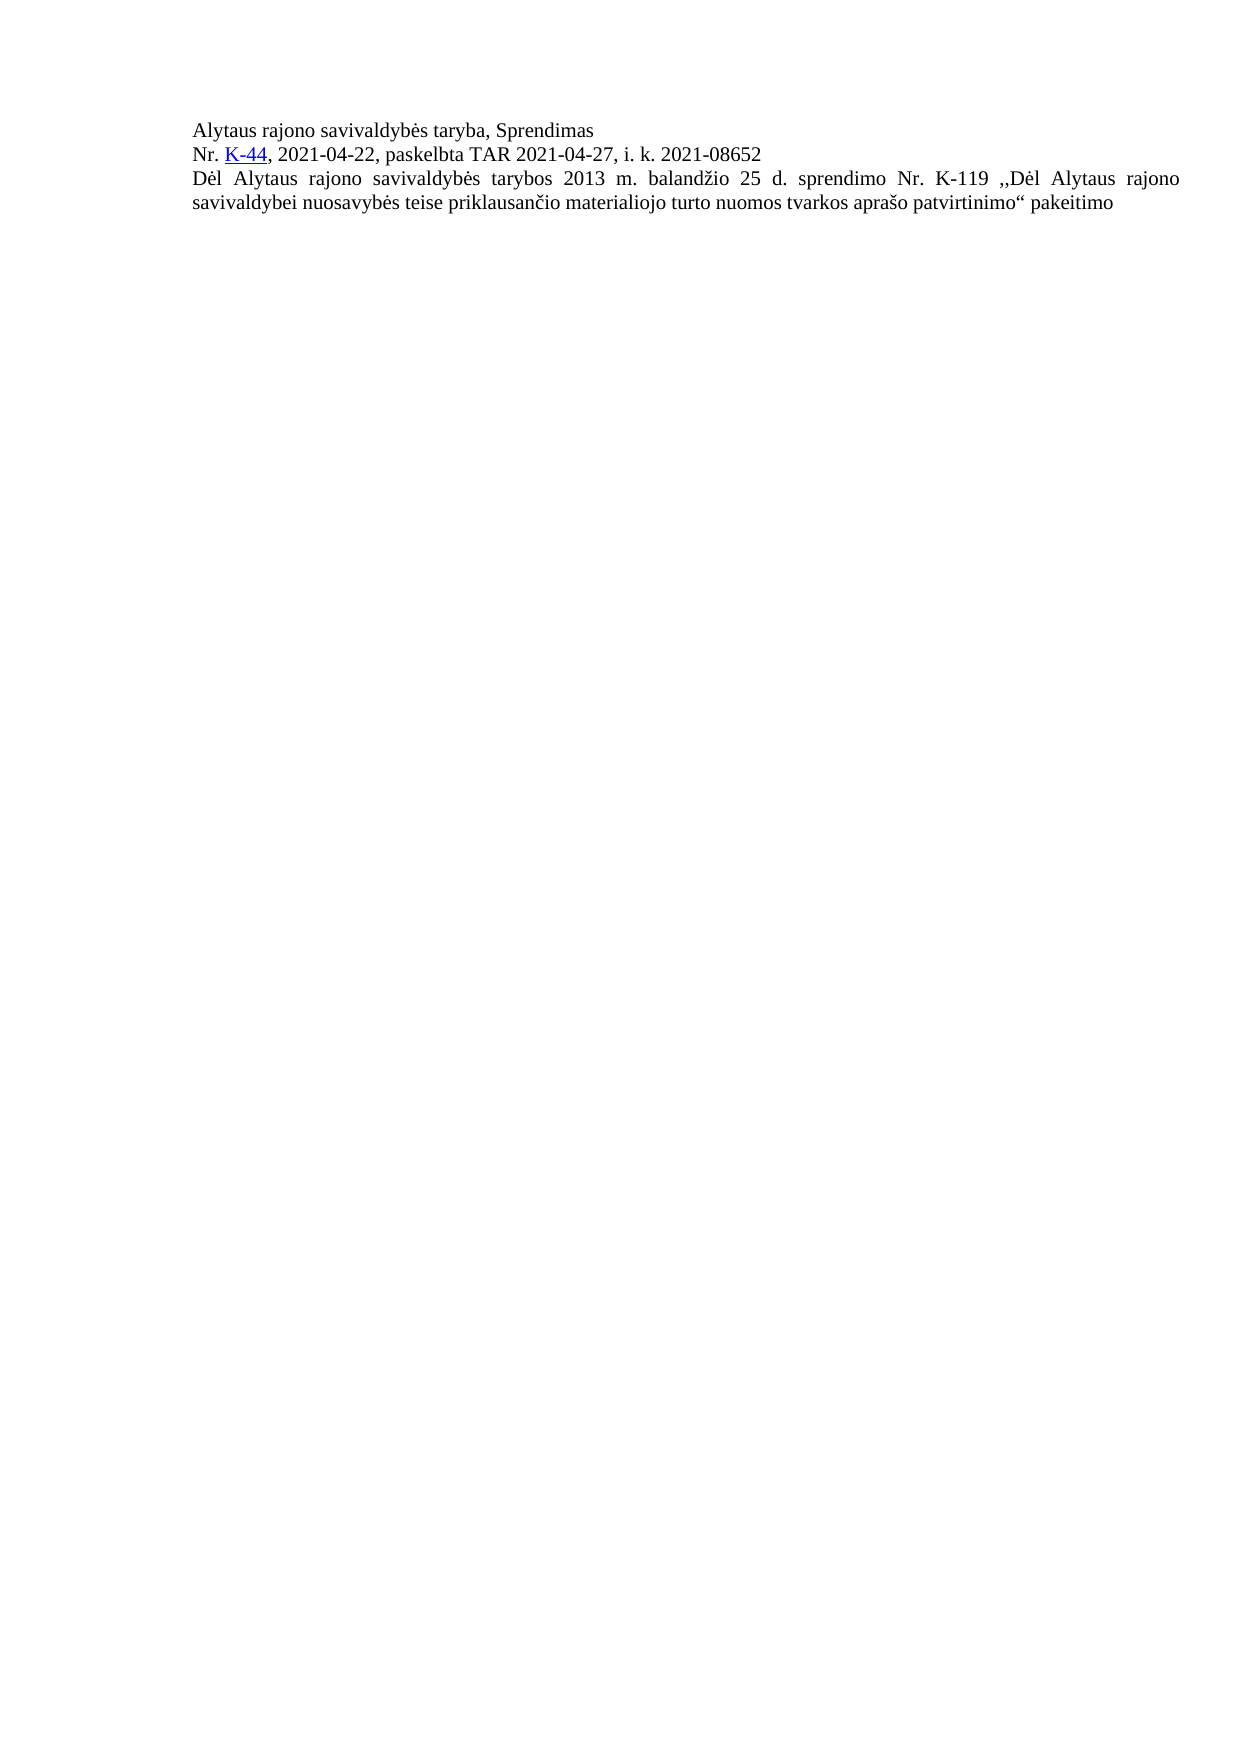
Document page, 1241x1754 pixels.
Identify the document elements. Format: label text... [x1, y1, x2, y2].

text Alytaus rajono savivaldybės taryba, Sprendimas [192, 118, 1181, 142]
text Nr. K-44, 2021-04-22, paskelbta TAR 2021-04-27, i. k. 2021-08652 [192, 142, 1181, 166]
text Dėl Alytaus rajono savivaldybės tarybos 2013 m. balandžio 25 d. sprendimo Nr. K-119 ,,Dėl Alytaus rajono savivaldybei nuosavybės teise priklausančio materialiojo turto nuomos tvarkos aprašo patvirtinimo“ pakeitimo [192, 166, 1181, 214]
